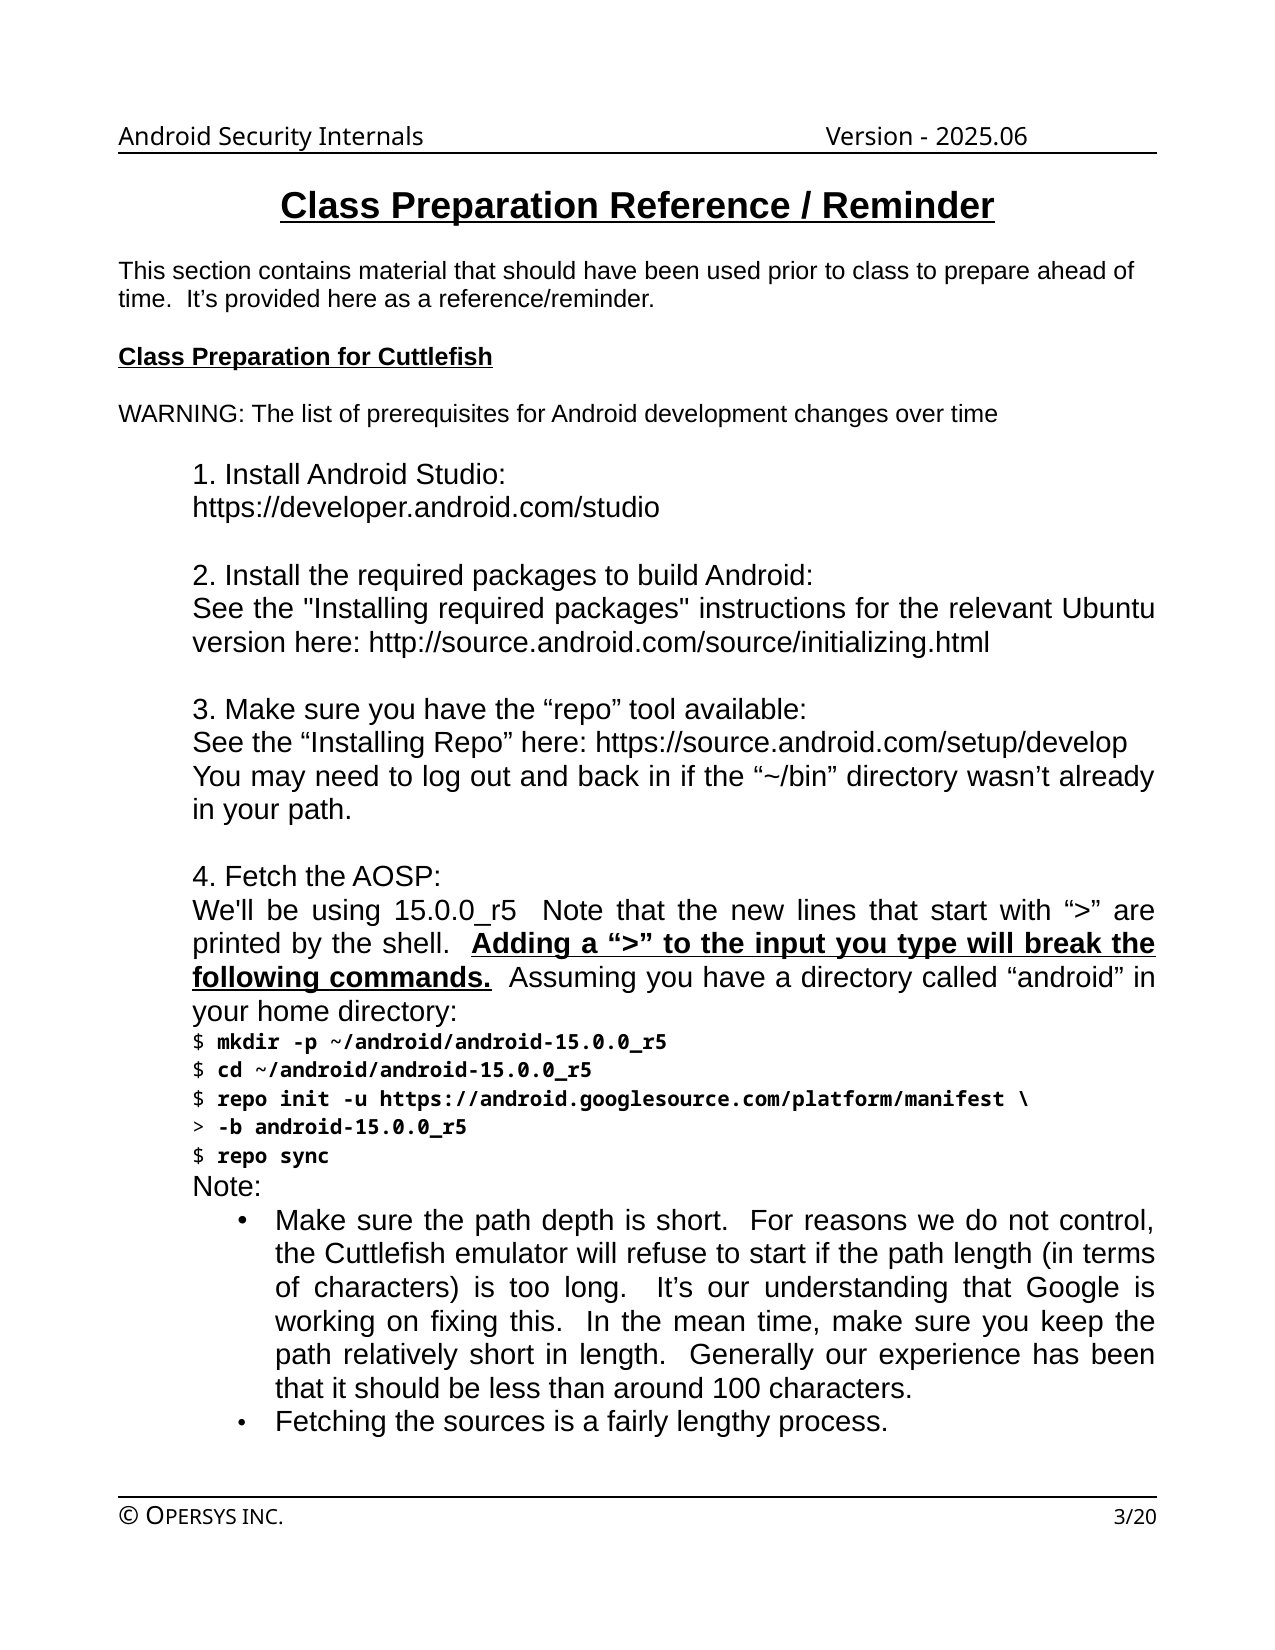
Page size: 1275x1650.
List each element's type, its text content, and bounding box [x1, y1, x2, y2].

text 2. Install the required packages to build Android: [192, 557, 1157, 591]
text Class Preparation Reference / Reminder [118, 184, 1157, 227]
text We'll be using 15.0.0_r5 Note that the new lines that start with “>” are printed by the shell. Adding a “>” to the input you type will break the following commands. Assuming you have a directory called “android” in your home directory: [192, 893, 1157, 1027]
list Fetching the sources is a fairly lengthy process. [237, 1404, 1157, 1438]
text 1. Install Android Studio: [192, 457, 1157, 490]
text See the “Installing Repo” here: https://source.android.com/setup/develop [192, 725, 1157, 759]
text Class Preparation for Cuttlefish [118, 342, 1157, 371]
text https://developer.android.com/studio [192, 490, 1157, 524]
text You may need to log out and back in if the “~/bin” directory wasn’t already in your path. [192, 759, 1157, 826]
text $ mkdir -p ~/android/android-15.0.0_r5 [192, 1027, 1157, 1056]
text $ repo sync [192, 1141, 1157, 1169]
text Note: [192, 1169, 1157, 1203]
text 3. Make sure you have the “repo” tool available: [192, 692, 1157, 725]
text > -b android-15.0.0_r5 [192, 1112, 1157, 1141]
text $ repo init -u https://android.googlesource.com/platform/manifest \ [192, 1084, 1157, 1112]
list Make sure the path depth is short. For reasons we do not control, the Cuttlefish emulator will refuse to start if the path length (in terms of characters) is too long. It’s our understanding that Google is working on fixing this. In the mean time, make sure you keep the path relatively short in length. Generally our experience has been that it should be less than around 100 characters. [237, 1203, 1157, 1404]
text 4. Fetch the AOSP: [192, 859, 1157, 893]
text WARNING: The list of prerequisites for Android development changes over time [118, 399, 1157, 428]
text $ cd ~/android/android-15.0.0_r5 [192, 1056, 1157, 1084]
text This section contains material that should have been used prior to class to prepare ahead of time. It’s provided here as a reference/reminder. [118, 256, 1157, 313]
text See the "Installing required packages" instructions for the relevant Ubuntu version here: http://source.android.com/source/initializing.html [192, 591, 1157, 658]
